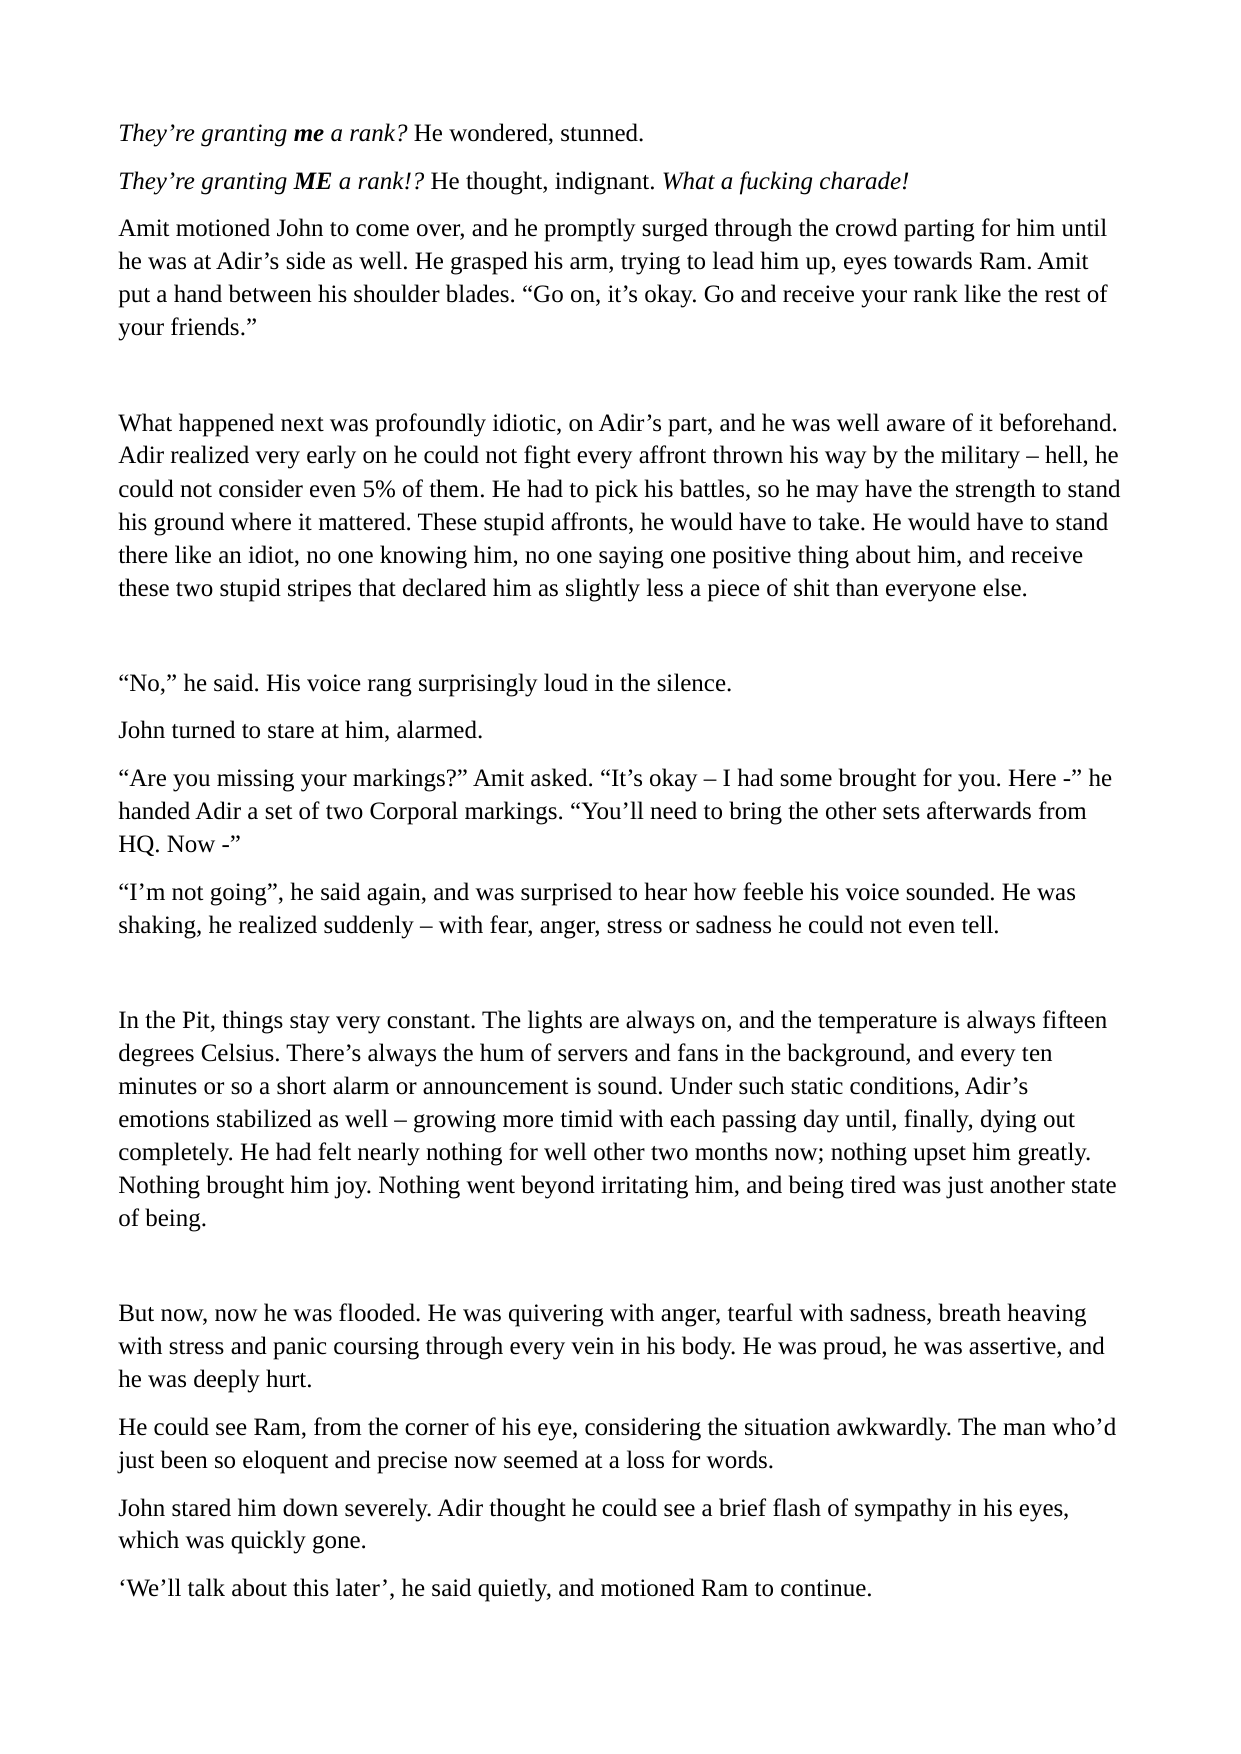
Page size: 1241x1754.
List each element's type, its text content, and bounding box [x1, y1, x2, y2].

text “No,” he said. His voice rang surprisingly loud in the silence. [118, 668, 1122, 697]
text They’re granting ME a rank!? He thought, indignant. What a fucking charade! [118, 166, 1122, 194]
text “I’m not going”, he said again, and was surprised to hear how feeble his voice sounded. He was shaking, he realized suddenly – with fear, anger, stress or sadness he could not even tell. [118, 877, 1122, 938]
text Amit motioned John to come over, and he promptly surged through the crowd parting for him until he was at Adir’s side as well. He grasped his arm, trying to lead him up, eyes towards Ram. Amit put a hand between his shoulder blades. “Go on, it’s okay. Go and receive your rank like the rest of your friends.” [118, 213, 1122, 341]
text They’re granting me a rank? He wondered, stunned. [118, 118, 1122, 147]
text John turned to stare at him, alarmed. [118, 716, 1122, 744]
text What happened next was profoundly idiotic, on Adir’s part, and he was well aware of it beforehand. Adir realized very early on he could not fight every affront thrown his way by the military – hell, he could not consider even 5% of them. He had to pick his battles, so he may have the strength to stand his ground where it mattered. These stupid affronts, he would have to take. He would have to stand there like an idiot, no one knowing him, no one saying one positive thing about him, and receive these two stupid stripes that declared him as slightly less a piece of shit than everyone else. [118, 408, 1122, 601]
text In the Pit, things stay very constant. The lights are always on, and the temperature is always fifteen degrees Celsius. There’s always the hum of servers and fans in the background, and every ten minutes or so a short alarm or announcement is sound. Under such static conditions, Adir’s emotions stabilized as well – growing more timid with each passing day until, finally, dying out completely. He had felt nearly nothing for well other two months now; nothing upset him greatly. Nothing brought him joy. Nothing went beyond irritating him, and being tired was just another state of being. [118, 1005, 1122, 1232]
text ‘We’ll talk about this later’, he said quietly, and motioned Ram to continue. [118, 1573, 1122, 1602]
text John stared him down severely. Adir thought he could see a brief flash of sympathy in his eyes, which was quickly gone. [118, 1493, 1122, 1554]
text “Are you missing your markings?” Amit asked. “It’s okay – I had some brought for you. Here -” he handed Adir a set of two Corporal markings. “You’ll need to bring the other sets afterwards from HQ. Now -” [118, 763, 1122, 858]
text He could see Ram, from the corner of his eye, considering the situation awkwardly. The man who’d just been so eloquent and precise now seemed at a loss for words. [118, 1412, 1122, 1474]
text But now, now he was flooded. He was quivering with anger, tearful with sadness, breath heaving with stress and panic coursing through every vein in his body. He was proud, he was assertive, and he was deeply hurt. [118, 1298, 1122, 1393]
